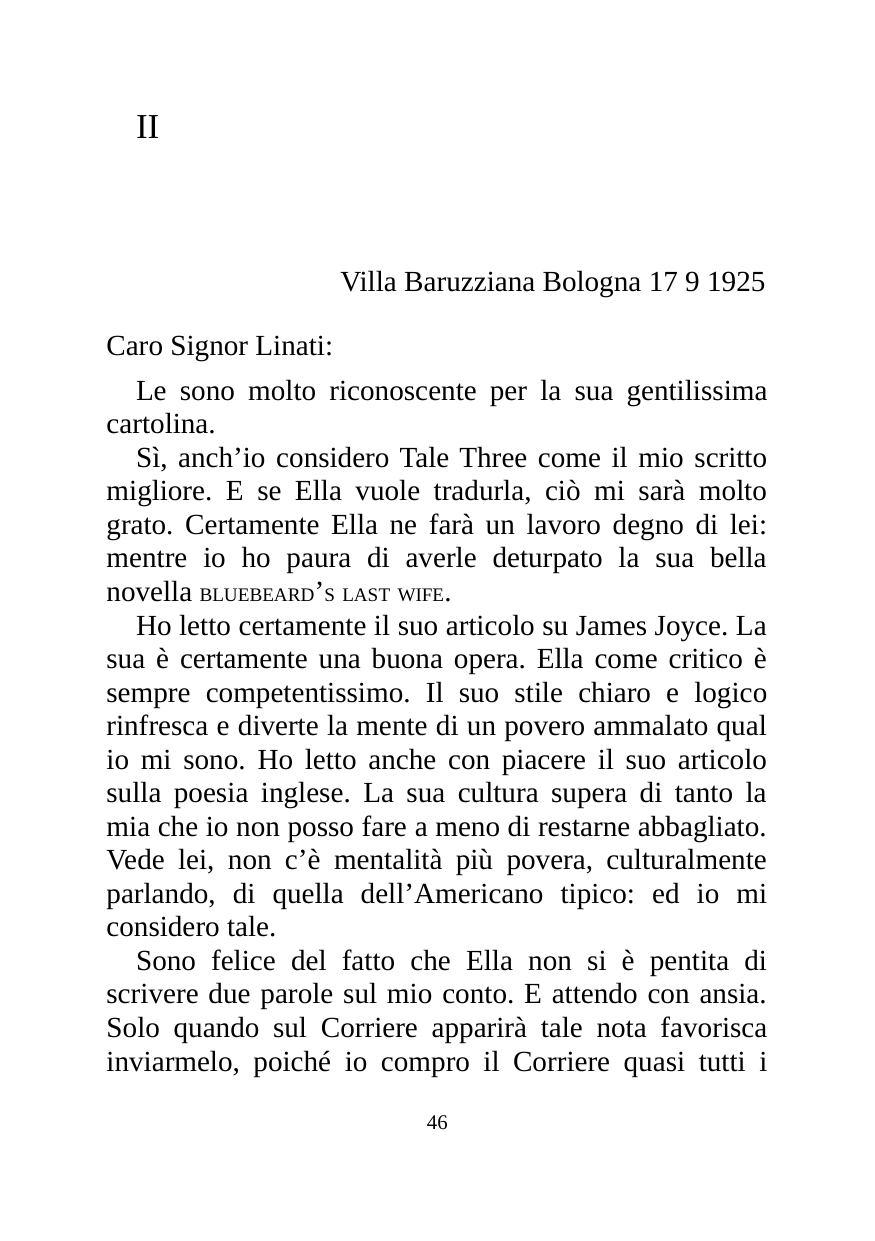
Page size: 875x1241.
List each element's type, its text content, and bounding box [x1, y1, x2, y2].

text Ho letto certamente il suo articolo su James Joyce. La sua è certamente una buona opera. Ella come critico è sempre competentissimo. Il suo stile chiaro e logico rinfresca e diverte la mente di un povero ammalato qual io mi sono. Ho letto anche con piacere il suo articolo sulla poesia inglese. La sua cultura supera di tanto la mia che io non posso fare a meno di restarne abbagliato. Vede lei, non c’è mentalità più povera, culturalmente parlando, di quella dell’Americano tipico: ed io mi considero tale. [106, 608, 768, 943]
text Caro Signor Linati: [106, 328, 768, 361]
text Sì, anch’io considero Tale Three come il mio scritto migliore. E se Ella vuole tradurla, ciò mi sarà molto grato. Certamente Ella ne farà un lavoro degno di lei: mentre io ho paura di averle deturpato la sua bella novella bluebeard’s last wife. [106, 440, 768, 608]
text Villa Baruzziana Bologna 17 9 1925 [340, 264, 768, 298]
text Le sono molto riconoscente per la sua gentilissima cartolina. [106, 373, 768, 440]
text Sono felice del fatto che Ella non si è pentita di scrivere due parole sul mio conto. E attendo con ansia. Solo quando sul Corriere apparirà tale nota favorisca inviarmelo, poiché io compro il Corriere quasi tutti i [106, 943, 768, 1077]
subtitle II [106, 106, 768, 146]
